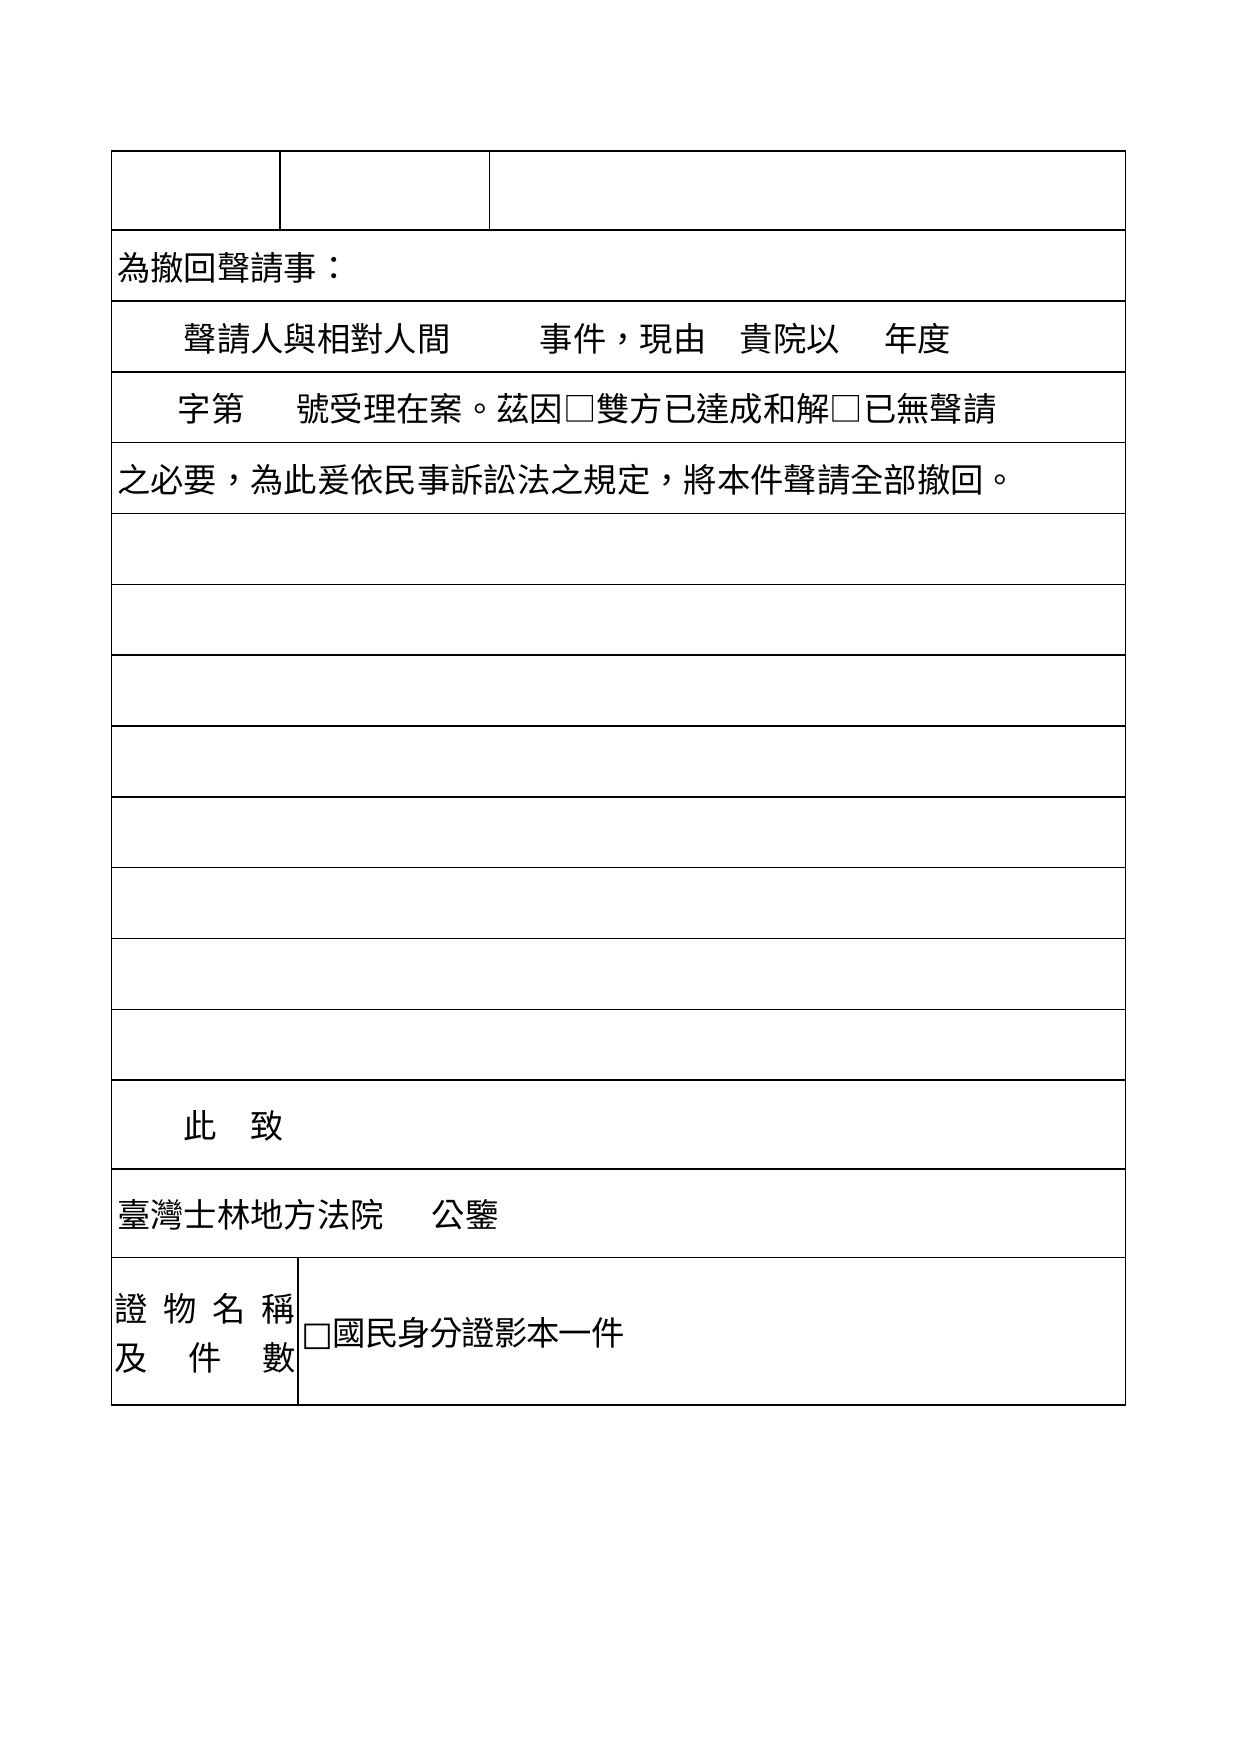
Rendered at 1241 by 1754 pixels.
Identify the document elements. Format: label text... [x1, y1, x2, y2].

table_cell 聲請人與相對人間 事件，現由 貴院以 年度 [112, 302, 1125, 371]
table_cell 證物名稱 及件數 [112, 1258, 297, 1404]
table_cell [112, 939, 1125, 1008]
table_cell [112, 727, 1125, 796]
table_cell [112, 798, 1125, 867]
table_cell [112, 585, 1125, 654]
table_cell [112, 152, 279, 229]
table_cell [490, 152, 1125, 229]
table_cell 之必要，為此爰依民事訴訟法之規定，將本件聲請全部撤回。 [112, 443, 1125, 513]
table_cell [112, 868, 1125, 938]
table_cell 臺灣士林地方法院 公鑒 [112, 1170, 1125, 1257]
table_cell [112, 656, 1125, 725]
table_cell □國民身分證影本一件 [299, 1258, 1125, 1404]
table_cell [281, 152, 489, 229]
table_cell 字第 號受理在案。茲因□雙方已達成和解□已無聲請 [112, 373, 1125, 442]
table_cell 為撤回聲請事： [112, 231, 1125, 300]
table_cell [112, 1010, 1125, 1079]
table_cell [112, 514, 1125, 583]
table_cell 此 致 [112, 1081, 1125, 1168]
